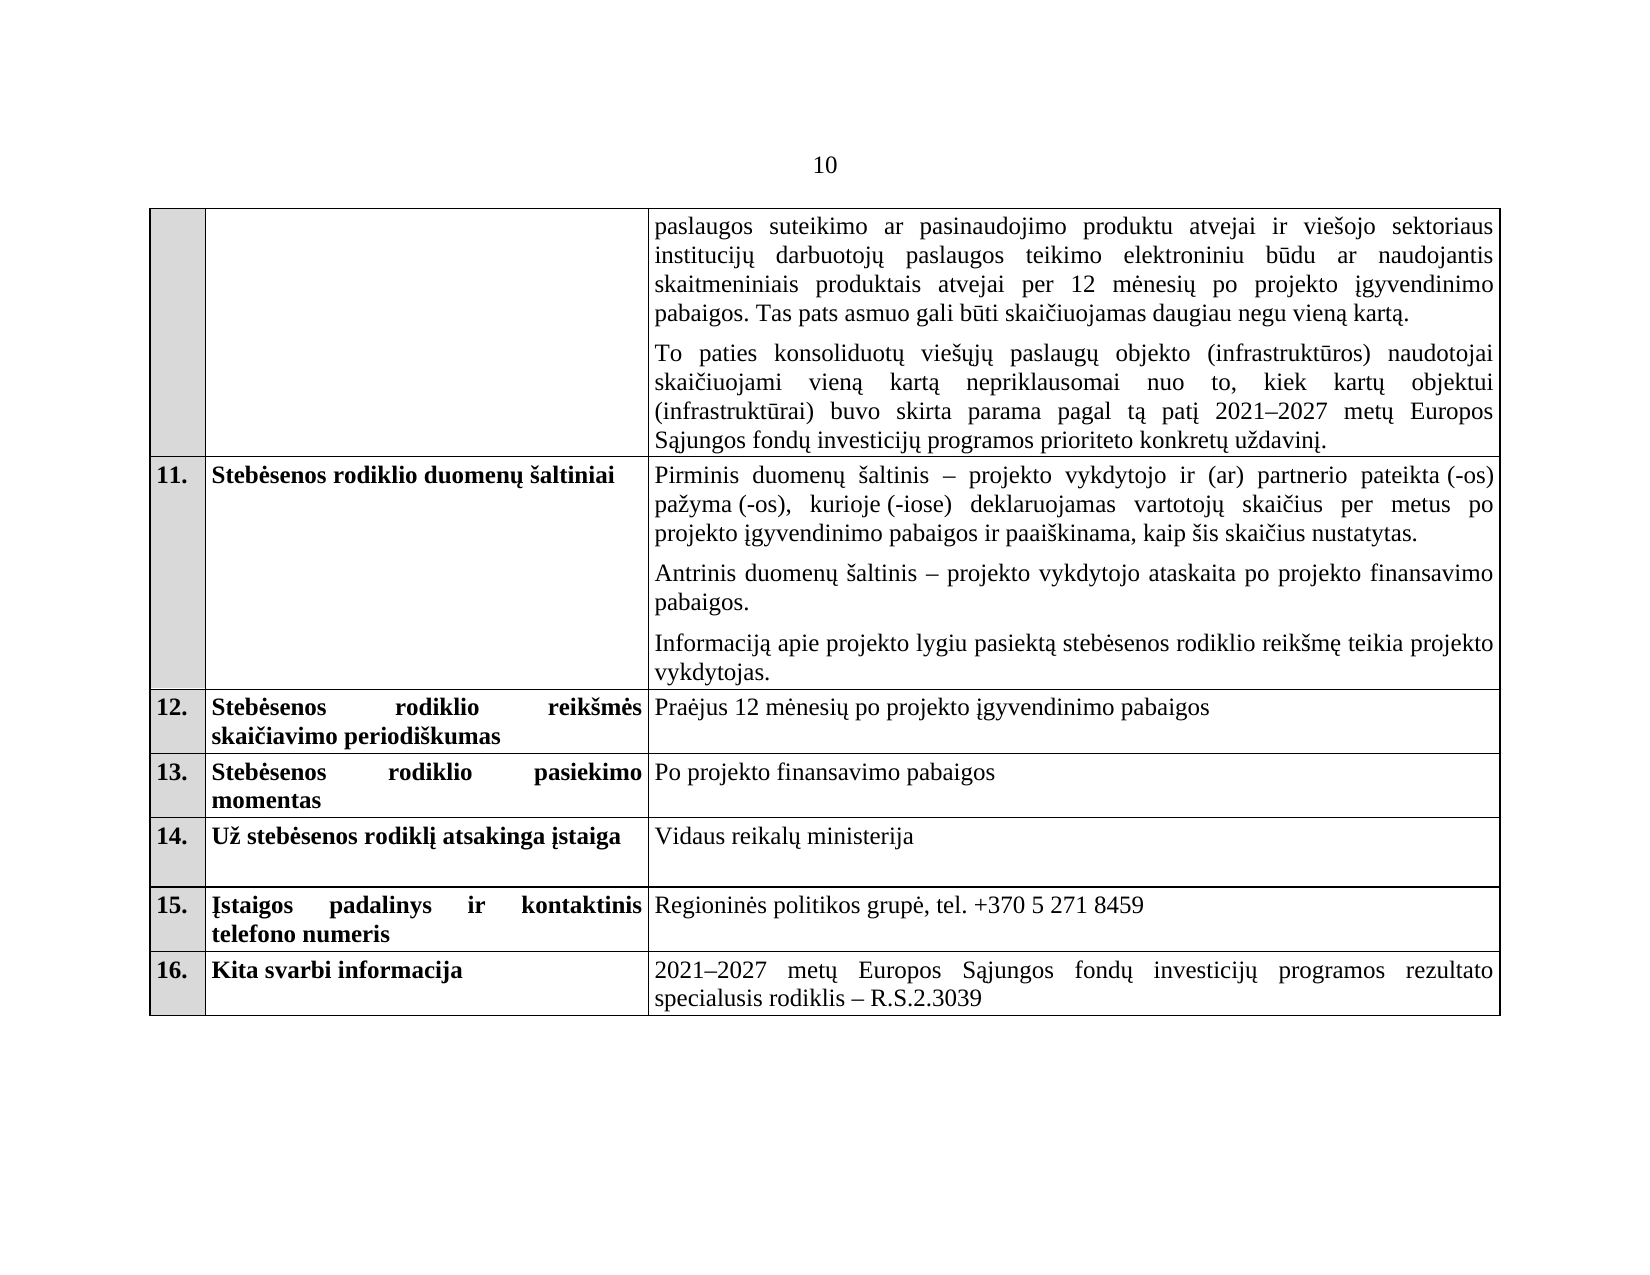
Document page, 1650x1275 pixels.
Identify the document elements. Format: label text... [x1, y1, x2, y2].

table_cell Vidaus reikalų ministerija [649, 818, 1499, 886]
table_cell 11. [151, 457, 205, 688]
table_cell Stebėsenos rodiklio pasiekimo momentas [206, 754, 648, 817]
table_cell Praėjus 12 mėnesių po projekto įgyvendinimo pabaigos [649, 690, 1499, 753]
table_cell 2021‒2027 metų Europos Sąjungos fondų investicijų programos rezultato specialusis rodiklis – R.S.2.3039 [649, 952, 1499, 1015]
table_cell Regioninės politikos grupė, tel. +370 5 271 8459 [649, 888, 1499, 951]
table_cell paslaugos suteikimo ar pasinaudojimo produktu atvejai ir viešojo sektoriaus institucijų darbuotojų paslaugos teikimo elektroniniu būdu ar naudojantis skaitmeniniais produktais atvejai per 12 mėnesių po projekto įgyvendinimo pabaigos. Tas pats asmuo gali būti skaičiuojamas daugiau negu vieną kartą. To paties konsoliduotų viešųjų paslaugų objekto (infrastruktūros) naudotojai skaičiuojami vieną kartą nepriklausomai nuo to, kiek kartų objektui (infrastruktūrai) buvo skirta parama pagal tą patį 2021–2027 metų Europos Sąjungos fondų investicijų programos prioriteto konkretų uždavinį. [649, 209, 1499, 456]
table_cell Įstaigos padalinys ir kontaktinis telefono numeris [206, 888, 648, 951]
table_cell 14. [151, 818, 205, 886]
table_cell Po projekto finansavimo pabaigos [649, 754, 1499, 817]
table_cell Stebėsenos rodiklio reikšmės skaičiavimo periodiškumas [206, 690, 648, 753]
table_cell Pirminis duomenų šaltinis ‒ projekto vykdytojo ir (ar) partnerio pateikta (-os) pažyma (-os), kurioje (-iose) deklaruojamas vartotojų skaičius per metus po projekto įgyvendinimo pabaigos ir paaiškinama, kaip šis skaičius nustatytas. Antrinis duomenų šaltinis ‒ projekto vykdytojo ataskaita po projekto finansavimo pabaigos. Informaciją apie projekto lygiu pasiektą stebėsenos rodiklio reikšmę teikia projekto vykdytojas. [649, 457, 1499, 688]
table_cell Už stebėsenos rodiklį atsakinga įstaiga [206, 818, 648, 886]
table_cell [206, 209, 648, 456]
table_cell Kita svarbi informacija [206, 952, 648, 1015]
table_cell 13. [151, 754, 205, 817]
table_cell 16. [151, 952, 205, 1015]
table_cell Stebėsenos rodiklio duomenų šaltiniai [206, 457, 648, 688]
table_cell [151, 209, 205, 456]
table_cell 15. [151, 888, 205, 951]
table_cell 12. [151, 690, 205, 753]
